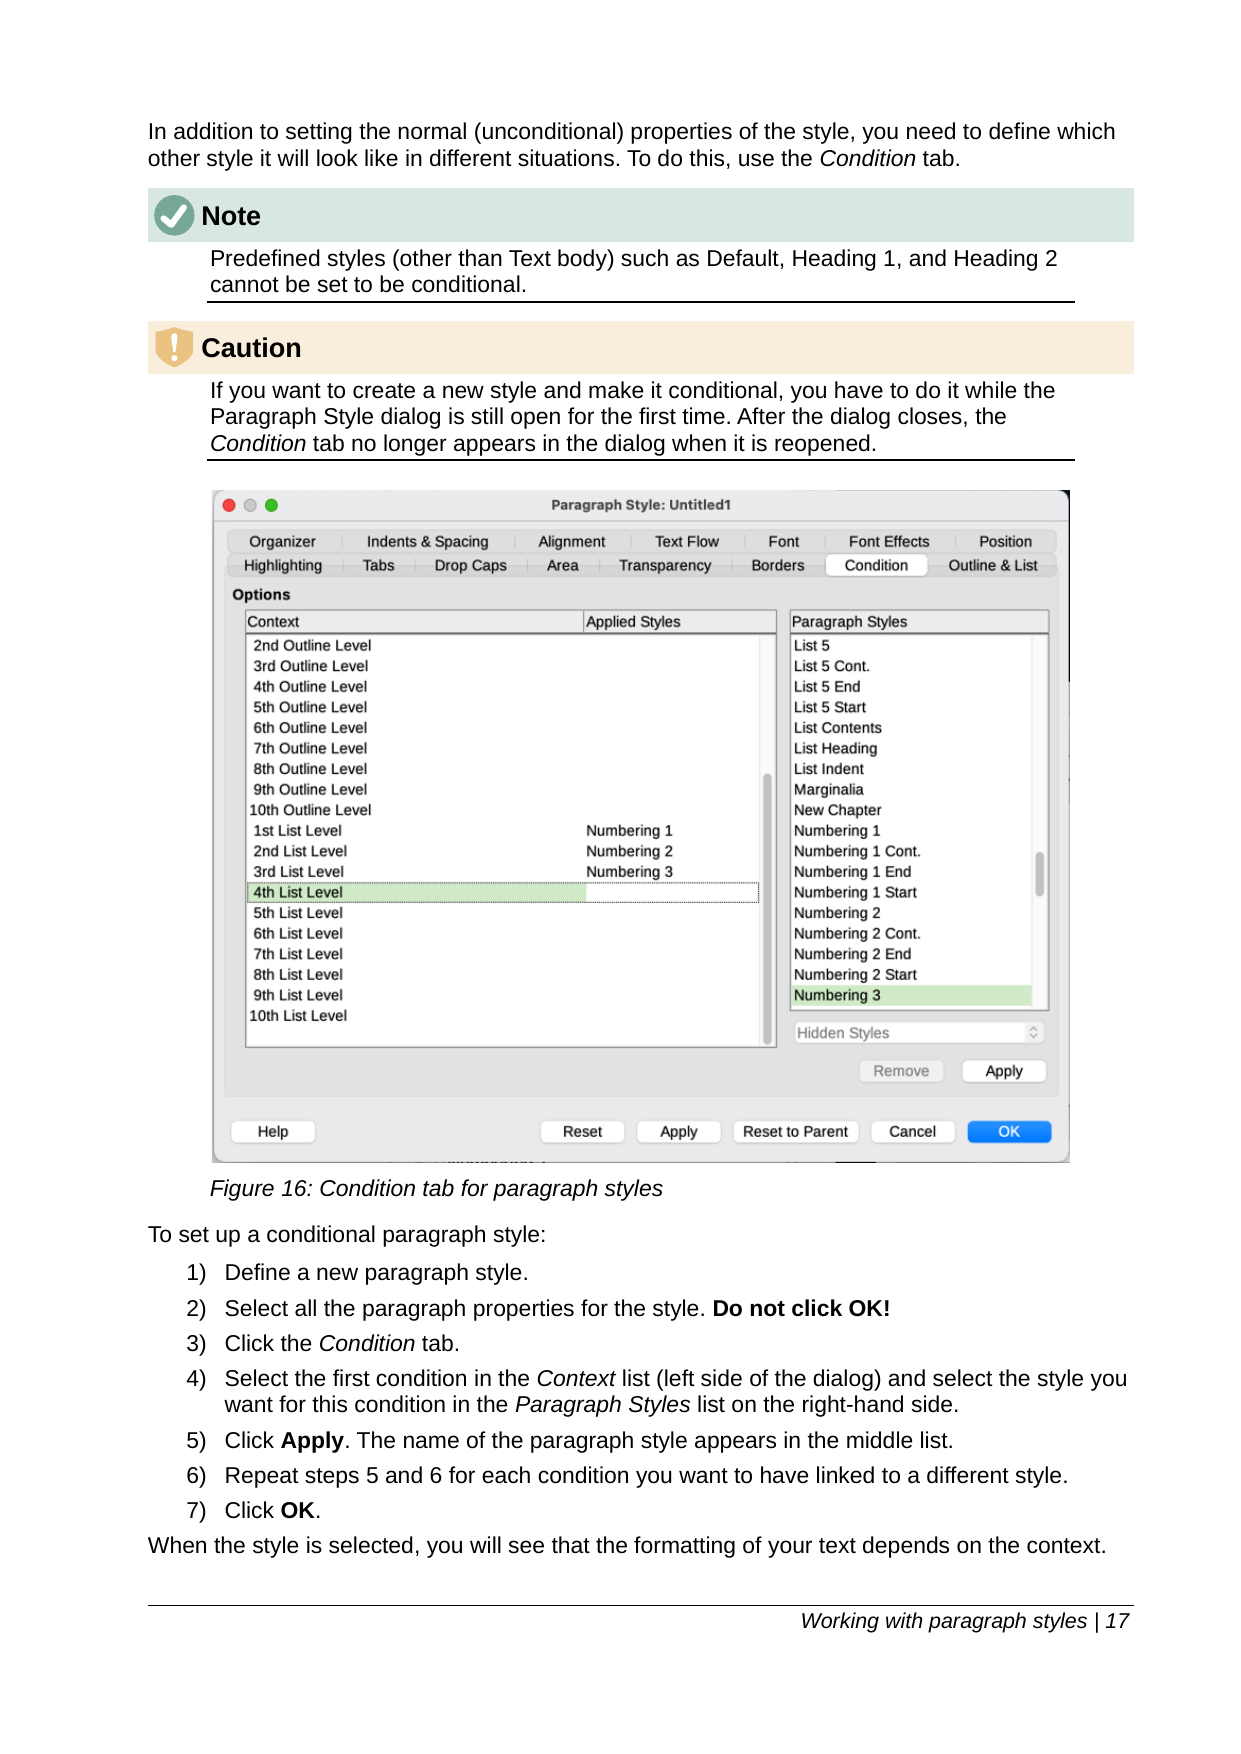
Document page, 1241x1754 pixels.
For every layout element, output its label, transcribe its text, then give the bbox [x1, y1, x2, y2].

list To set up a conditional paragraph style: [148, 1221, 1134, 1247]
text When the style is selected, you will see that the formatting of your text depends on the context. [148, 1532, 1134, 1558]
subtitle Note [148, 188, 1134, 242]
list Select the first condition in the Context list (left side of the dialog) and select the style you want for this condition in the Paragraph Styles list on the right-hand side. [207, 1365, 1134, 1418]
text Predefined styles (other than Text body) such as Default, Heading 1, and Heading 2 cannot be set to be conditional. [207, 242, 1075, 301]
text Figure 16: Condition tab for paragraph styles [209, 1175, 1072, 1201]
list Select all the paragraph properties for the style. Do not click OK! [207, 1294, 1134, 1321]
list Click the Condition tab. [207, 1330, 1134, 1356]
subtitle Caution [148, 321, 1134, 374]
picture [211, 490, 1070, 1163]
text In addition to setting the normal (unconditional) properties of the style, you need to define which other style it will look like in different situations. To do this, use the Condition tab. [148, 118, 1134, 171]
list Click OK. [207, 1497, 1134, 1523]
text If you want to create a new style and make it conditional, you have to do it while the Paragraph Style dialog is still open for the first time. After the dialog closes, the Condition tab no longer appears in the dialog when it is reopened. [207, 374, 1075, 459]
list Repeat steps 5 and 6 for each condition you want to have linked to a different style. [207, 1462, 1134, 1488]
list Click Apply. The name of the paragraph style appears in the middle list. [207, 1427, 1134, 1453]
list Define a new paragraph style. [207, 1259, 1134, 1286]
